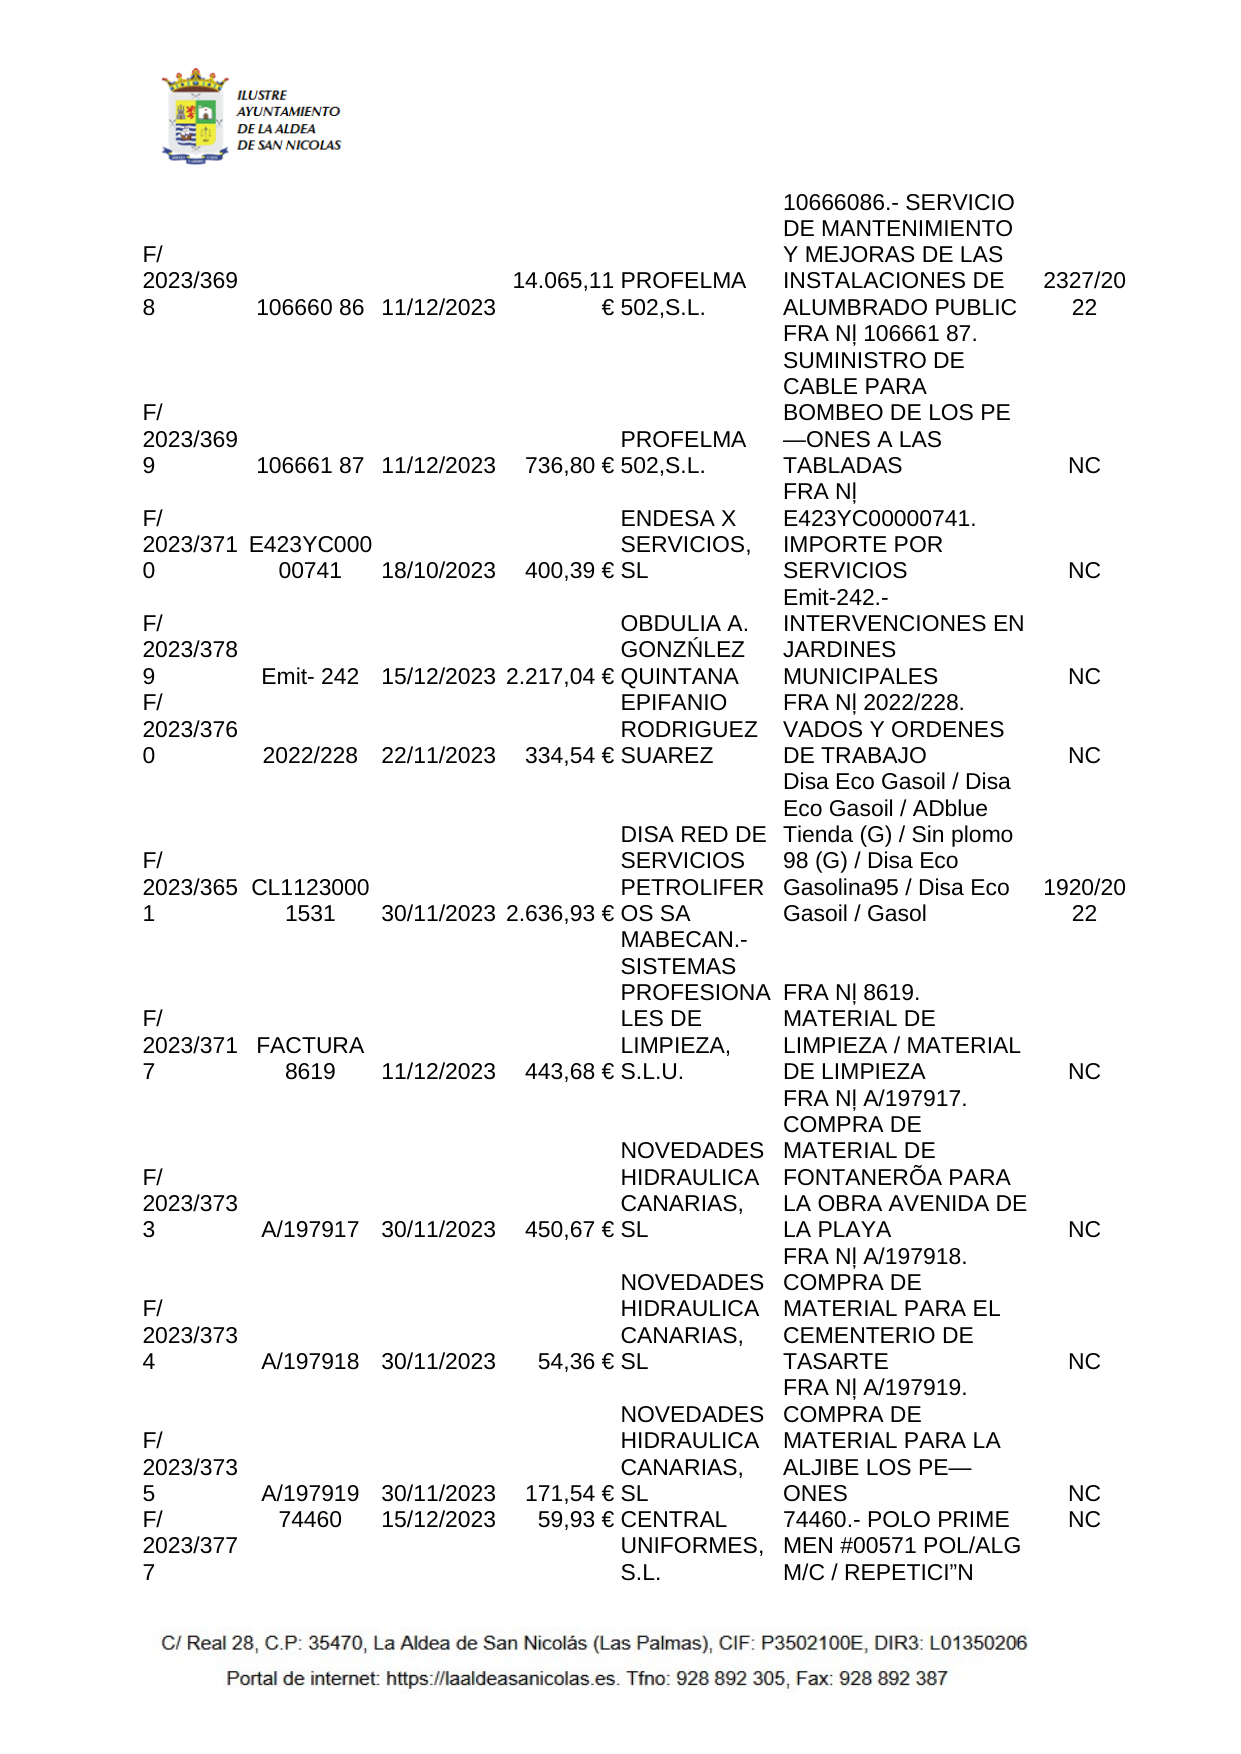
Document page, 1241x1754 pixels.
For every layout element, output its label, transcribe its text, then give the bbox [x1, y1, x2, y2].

table_cell F/2023/3734 [139, 1243, 242, 1374]
picture [149, 1627, 1034, 1694]
table_cell NC [1034, 689, 1134, 768]
table_cell FRA Nļ A/197917. COMPRA DE MATERIAL DE FONTANERÕA PARA LA OBRA AVENIDA DE LA PLAYA [780, 1085, 1034, 1243]
table_cell NC [1034, 1243, 1134, 1374]
table_cell 15/12/2023 [378, 1506, 502, 1585]
table_cell NOVEDADES HIDRAULICA CANARIAS, SL [617, 1374, 780, 1506]
table_cell NC [1034, 584, 1134, 689]
table_cell Disa Eco Gasoil / Disa Eco Gasoil / ADblue Tienda (G) / Sin plomo 98 (G) / Disa Eco Gasolina95 / Disa Eco Gasoil / Gasol [780, 768, 1034, 926]
table_cell E423YC00000741 [242, 478, 378, 584]
table_cell 171,54 € [502, 1374, 617, 1506]
table_cell 15/12/2023 [378, 584, 502, 689]
table_cell 74460 [242, 1506, 378, 1585]
table_cell F/2023/3710 [139, 478, 242, 584]
table_cell FRA Nļ A/197919. COMPRA DE MATERIAL PARA LA ALJIBE LOS PE—ONES [780, 1374, 1034, 1506]
table_cell 443,68 € [502, 926, 617, 1084]
table_cell A/197918 [242, 1243, 378, 1374]
table_cell 2327/2022 [1034, 189, 1134, 320]
table_cell F/2023/3733 [139, 1085, 242, 1243]
table_cell F/2023/3651 [139, 768, 242, 926]
table_cell FRA Nļ 8619. MATERIAL DE LIMPIEZA / MATERIAL DE LIMPIEZA [780, 926, 1034, 1084]
table_cell 2.217,04 € [502, 584, 617, 689]
table_cell NOVEDADES HIDRAULICA CANARIAS, SL [617, 1085, 780, 1243]
table_cell 106661 87 [242, 320, 378, 478]
table_cell F/2023/3735 [139, 1374, 242, 1506]
table_cell NC [1034, 1506, 1134, 1585]
table_cell 736,80 € [502, 320, 617, 478]
table_cell F/2023/3777 [139, 1506, 242, 1585]
table_cell FRA Nļ 106661 87. SUMINISTRO DE CABLE PARA BOMBEO DE LOS PE—ONES A LAS TABLADAS [780, 320, 1034, 478]
table_cell F/2023/3699 [139, 320, 242, 478]
table_cell NC [1034, 1085, 1134, 1243]
table_cell 2.636,93 € [502, 768, 617, 926]
table_cell NC [1034, 1374, 1134, 1506]
table_cell Emit-242.- INTERVENCIONES EN JARDINES MUNICIPALES [780, 584, 1034, 689]
table_cell 14.065,11 € [502, 189, 617, 320]
table_cell 54,36 € [502, 1243, 617, 1374]
table_cell CL11230001531 [242, 768, 378, 926]
table_cell CENTRAL UNIFORMES, S.L. [617, 1506, 780, 1585]
table_cell 1920/2022 [1034, 768, 1134, 926]
table_cell FRA Nļ 2022/228. VADOS Y ORDENES DE TRABAJO [780, 689, 1034, 768]
table_cell F/2023/3760 [139, 689, 242, 768]
table_cell 74460.- POLO PRIME MEN #00571 POL/ALG M/C / REPETICI”N [780, 1506, 1034, 1585]
table_cell 10666086.- SERVICIO DE MANTENIMIENTO Y MEJORAS DE LAS INSTALACIONES DE ALUMBRADO PUBLIC [780, 189, 1034, 320]
table_cell 400,39 € [502, 478, 617, 584]
table_cell ENDESA X SERVICIOS, SL [617, 478, 780, 584]
table_cell A/197917 [242, 1085, 378, 1243]
table_cell 334,54 € [502, 689, 617, 768]
table_cell 2022/228 [242, 689, 378, 768]
table_cell NC [1034, 320, 1134, 478]
table_cell F/2023/3717 [139, 926, 242, 1084]
table_cell 11/12/2023 [378, 320, 502, 478]
table_cell 11/12/2023 [378, 189, 502, 320]
table_cell 30/11/2023 [378, 1243, 502, 1374]
table_cell DISA RED DE SERVICIOS PETROLIFEROS SA [617, 768, 780, 926]
table_cell EPIFANIO RODRIGUEZ SUAREZ [617, 689, 780, 768]
table_cell PROFELMA 502,S.L. [617, 189, 780, 320]
table_cell 30/11/2023 [378, 768, 502, 926]
table_cell 22/11/2023 [378, 689, 502, 768]
table_cell FACTURA 8619 [242, 926, 378, 1084]
table_cell NC [1034, 926, 1134, 1084]
table_cell 18/10/2023 [378, 478, 502, 584]
table_cell 30/11/2023 [378, 1374, 502, 1506]
table_cell MABECAN.-SISTEMAS PROFESIONALES DE LIMPIEZA, S.L.U. [617, 926, 780, 1084]
table_cell OBDULIA A. GONZŃLEZ QUINTANA [617, 584, 780, 689]
table_cell 11/12/2023 [378, 926, 502, 1084]
table_cell F/2023/3789 [139, 584, 242, 689]
table_cell F/2023/3698 [139, 189, 242, 320]
table_cell FRA Nļ E423YC00000741. IMPORTE POR SERVICIOS [780, 478, 1034, 584]
table_cell 106660 86 [242, 189, 378, 320]
table_cell FRA Nļ A/197918. COMPRA DE MATERIAL PARA EL CEMENTERIO DE TASARTE [780, 1243, 1034, 1374]
table_cell 30/11/2023 [378, 1085, 502, 1243]
table_cell A/197919 [242, 1374, 378, 1506]
table_cell NC [1034, 478, 1134, 584]
table_cell 59,93 € [502, 1506, 617, 1585]
table_cell NOVEDADES HIDRAULICA CANARIAS, SL [617, 1243, 780, 1374]
table_cell Emit- 242 [242, 584, 378, 689]
picture [148, 60, 357, 172]
table_cell 450,67 € [502, 1085, 617, 1243]
table_cell PROFELMA 502,S.L. [617, 320, 780, 478]
